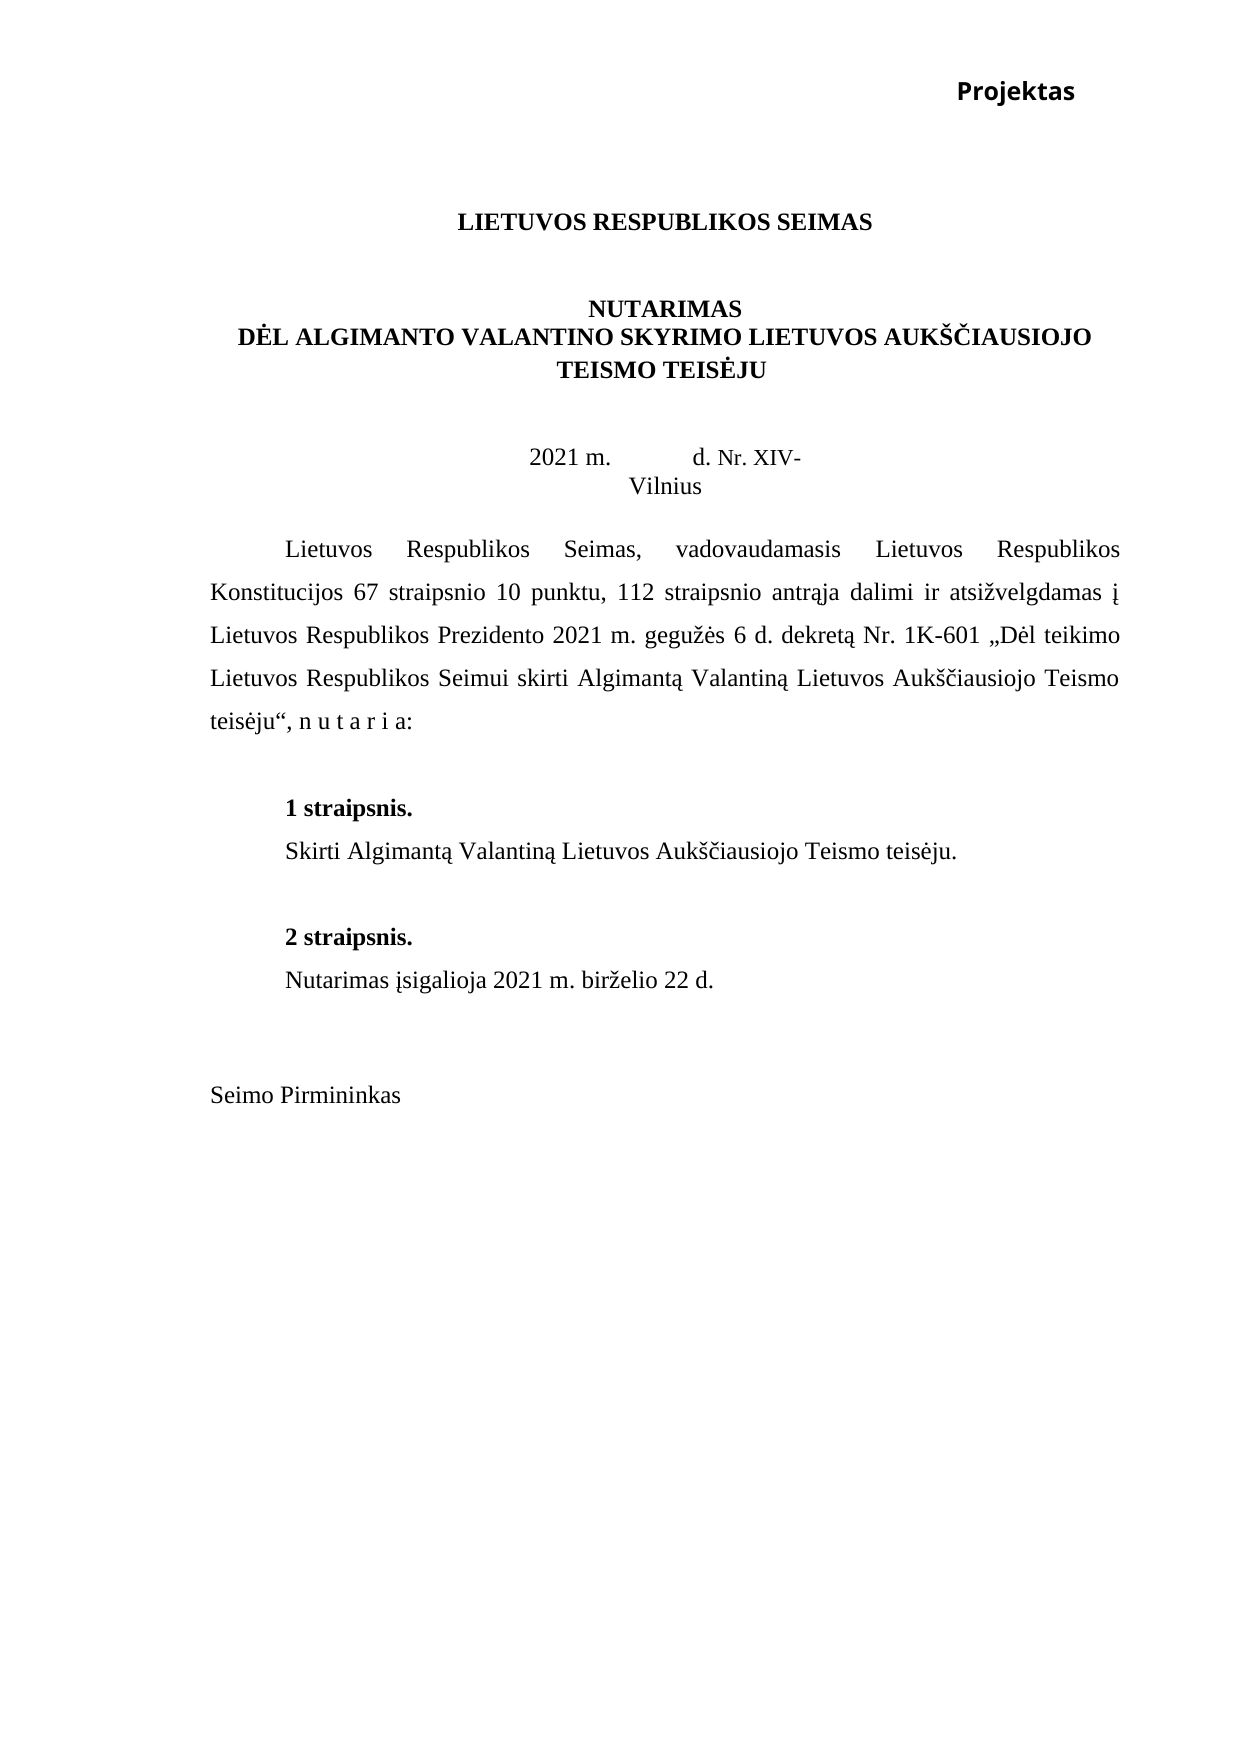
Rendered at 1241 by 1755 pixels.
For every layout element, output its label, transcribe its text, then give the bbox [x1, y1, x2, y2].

text DĖL ALGIMANTO VALANTINO SKYRIMO LIETUVOS AUKŠČIAUSIOJO TEISMO TEISĖJU [210, 322, 1120, 385]
text 2021 m. d. Nr. XIV- [210, 442, 1120, 471]
text Vilnius [210, 471, 1120, 500]
text NUTARIMAS [210, 294, 1120, 322]
text 2 straipsnis. [210, 922, 1120, 951]
text LIETUVOS RESPUBLIKOS SEIMAS [210, 207, 1120, 236]
text Nutarimas įsigalioja 2021 m. birželio 22 d. [210, 965, 1120, 994]
text Seimo Pirmininkas [210, 1080, 1120, 1109]
text 1 straipsnis. [210, 793, 1120, 821]
text Skirti Algimantą Valantiną Lietuvos Aukščiausiojo Teismo teisėju. [210, 836, 1120, 864]
text Lietuvos Respublikos Seimas, vadovaudamasis Lietuvos Respublikos Konstitucijos 67 straipsnio 10 punktu, 112 straipsnio antrąja dalimi ir atsižvelgdamas į Lietuvos Respublikos Prezidento 2021 m. gegužės 6 d. dekretą Nr. 1K-601 „Dėl teikimo Lietuvos Respublikos Seimui skirti Algimantą Valantiną Lietuvos Aukščiausiojo Teismo teisėju“, nutaria: [210, 534, 1120, 735]
